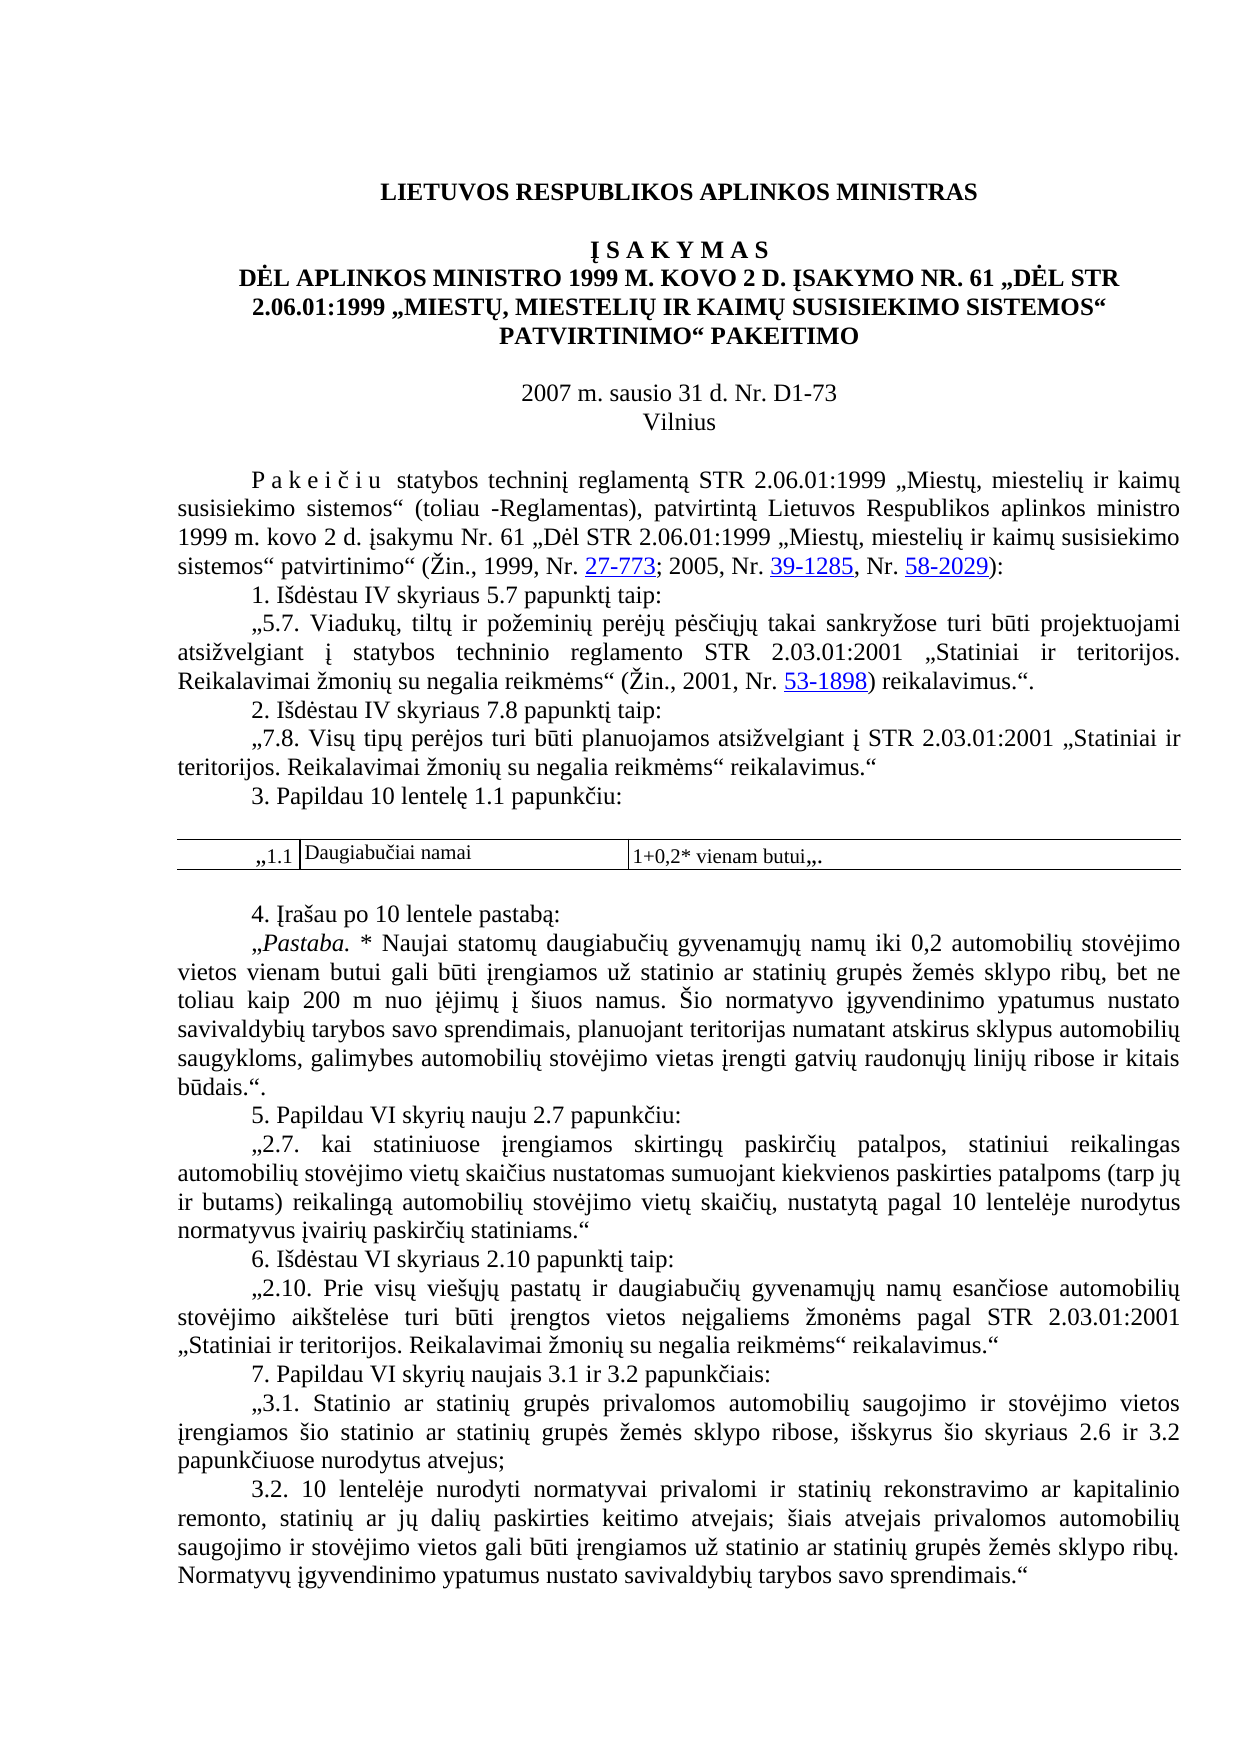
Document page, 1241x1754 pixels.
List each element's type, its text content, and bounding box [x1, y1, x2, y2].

text 3. Papildau 10 lentelę 1.1 papunkčiu: [177, 781, 1181, 810]
text DĖL APLINKOS MINISTRO 1999 M. KOVO 2 D. ĮSAKYMO NR. 61 „DĖL STR 2.06.01:1999 „MIESTŲ, MIESTELIŲ IR KAIMŲ SUSISIEKIMO SISTEMOS“ PATVIRTINIMO“ PAKEITIMO [177, 263, 1181, 350]
text 2. Išdėstau IV skyriaus 7.8 papunktį taip: [177, 695, 1181, 723]
text LIETUVOS RESPUBLIKOS APLINKOS MINISTRAS [177, 177, 1181, 206]
table_header Daugiabučiai namai [301, 840, 628, 869]
text 7. Papildau VI skyrių naujais 3.1 ir 3.2 papunkčiais: [177, 1359, 1181, 1388]
text 4. Įrašau po 10 lentele pastabą: [177, 899, 1181, 928]
text Pakeičiu statybos techninį reglamentą STR 2.06.01:1999 „Miestų, miestelių ir kaimų susisiekimo sistemos“ (toliau -Reglamentas), patvirtintą Lietuvos Respublikos aplinkos ministro 1999 m. kovo 2 d. įsakymu Nr. 61 „Dėl STR 2.06.01:1999 „Miestų, miestelių ir kaimų susisiekimo sistemos“ patvirtinimo“ (Žin., 1999, Nr. 27-773; 2005, Nr. 39-1285, Nr. 58-2029): [177, 465, 1181, 580]
text „Pastaba. * Naujai statomų daugiabučių gyvenamųjų namų iki 0,2 automobilių stovėjimo vietos vienam butui gali būti įrengiamos už statinio ar statinių grupės žemės sklypo ribų, bet ne toliau kaip 200 m nuo įėjimų į šiuos namus. Šio normatyvo įgyvendinimo ypatumus nustato savivaldybių tarybos savo sprendimais, planuojant teritorijas numatant atskirus sklypus automobilių saugykloms, galimybes automobilių stovėjimo vietas įrengti gatvių raudonųjų linijų ribose ir kitais būdais.“. [177, 928, 1181, 1100]
text Vilnius [177, 407, 1181, 436]
text „2.10. Prie visų viešųjų pastatų ir daugiabučių gyvenamųjų namų esančiose automobilių stovėjimo aikštelėse turi būti įrengtos vietos neįgaliems žmonėms pagal STR 2.03.01:2001 „Statiniai ir teritorijos. Reikalavimai žmonių su negalia reikmėms“ reikalavimus.“ [177, 1273, 1181, 1359]
text „3.1. Statinio ar statinių grupės privalomos automobilių saugojimo ir stovėjimo vietos įrengiamos šio statinio ar statinių grupės žemės sklypo ribose, išskyrus šio skyriaus 2.6 ir 3.2 papunkčiuose nurodytus atvejus; [177, 1388, 1181, 1474]
text „2.7. kai statiniuose įrengiamos skirtingų paskirčių patalpos, statiniui reikalingas automobilių stovėjimo vietų skaičius nustatomas sumuojant kiekvienos paskirties patalpoms (tarp jų ir butams) reikalingą automobilių stovėjimo vietų skaičių, nustatytą pagal 10 lentelėje nurodytus normatyvus įvairių paskirčių statiniams.“ [177, 1129, 1181, 1244]
text 1. Išdėstau IV skyriaus 5.7 papunktį taip: [177, 580, 1181, 608]
table_header „1.1 [177, 840, 181, 869]
text Į S A K Y M A S [177, 235, 1181, 263]
text „5.7. Viadukų, tiltų ir požeminių perėjų pėsčiųjų takai sankryžose turi būti projektuojami atsižvelgiant į statybos techninio reglamento STR 2.03.01:2001 „Statiniai ir teritorijos. Reikalavimai žmonių su negalia reikmėms“ (Žin., 2001, Nr. 53-1898) reikalavimus.“. [177, 608, 1181, 695]
text 3.2. 10 lentelėje nurodyti normatyvai privalomi ir statinių rekonstravimo ar kapitalinio remonto, statinių ar jų dalių paskirties keitimo atvejais; šiais atvejais privalomos automobilių saugojimo ir stovėjimo vietos gali būti įrengiamos už statinio ar statinių grupės žemės sklypo ribų. Normatyvų įgyvendinimo ypatumus nustato savivaldybių tarybos savo sprendimais.“ [177, 1474, 1181, 1589]
text 6. Išdėstau VI skyriaus 2.10 papunktį taip: [177, 1244, 1181, 1273]
text „7.8. Visų tipų perėjos turi būti planuojamos atsižvelgiant į STR 2.03.01:2001 „Statiniai ir teritorijos. Reikalavimai žmonių su negalia reikmėms“ reikalavimus.“ [177, 723, 1181, 781]
text 2007 m. sausio 31 d. Nr. D1-73 [177, 378, 1181, 407]
text 5. Papildau VI skyrių nauju 2.7 papunkčiu: [177, 1100, 1181, 1129]
